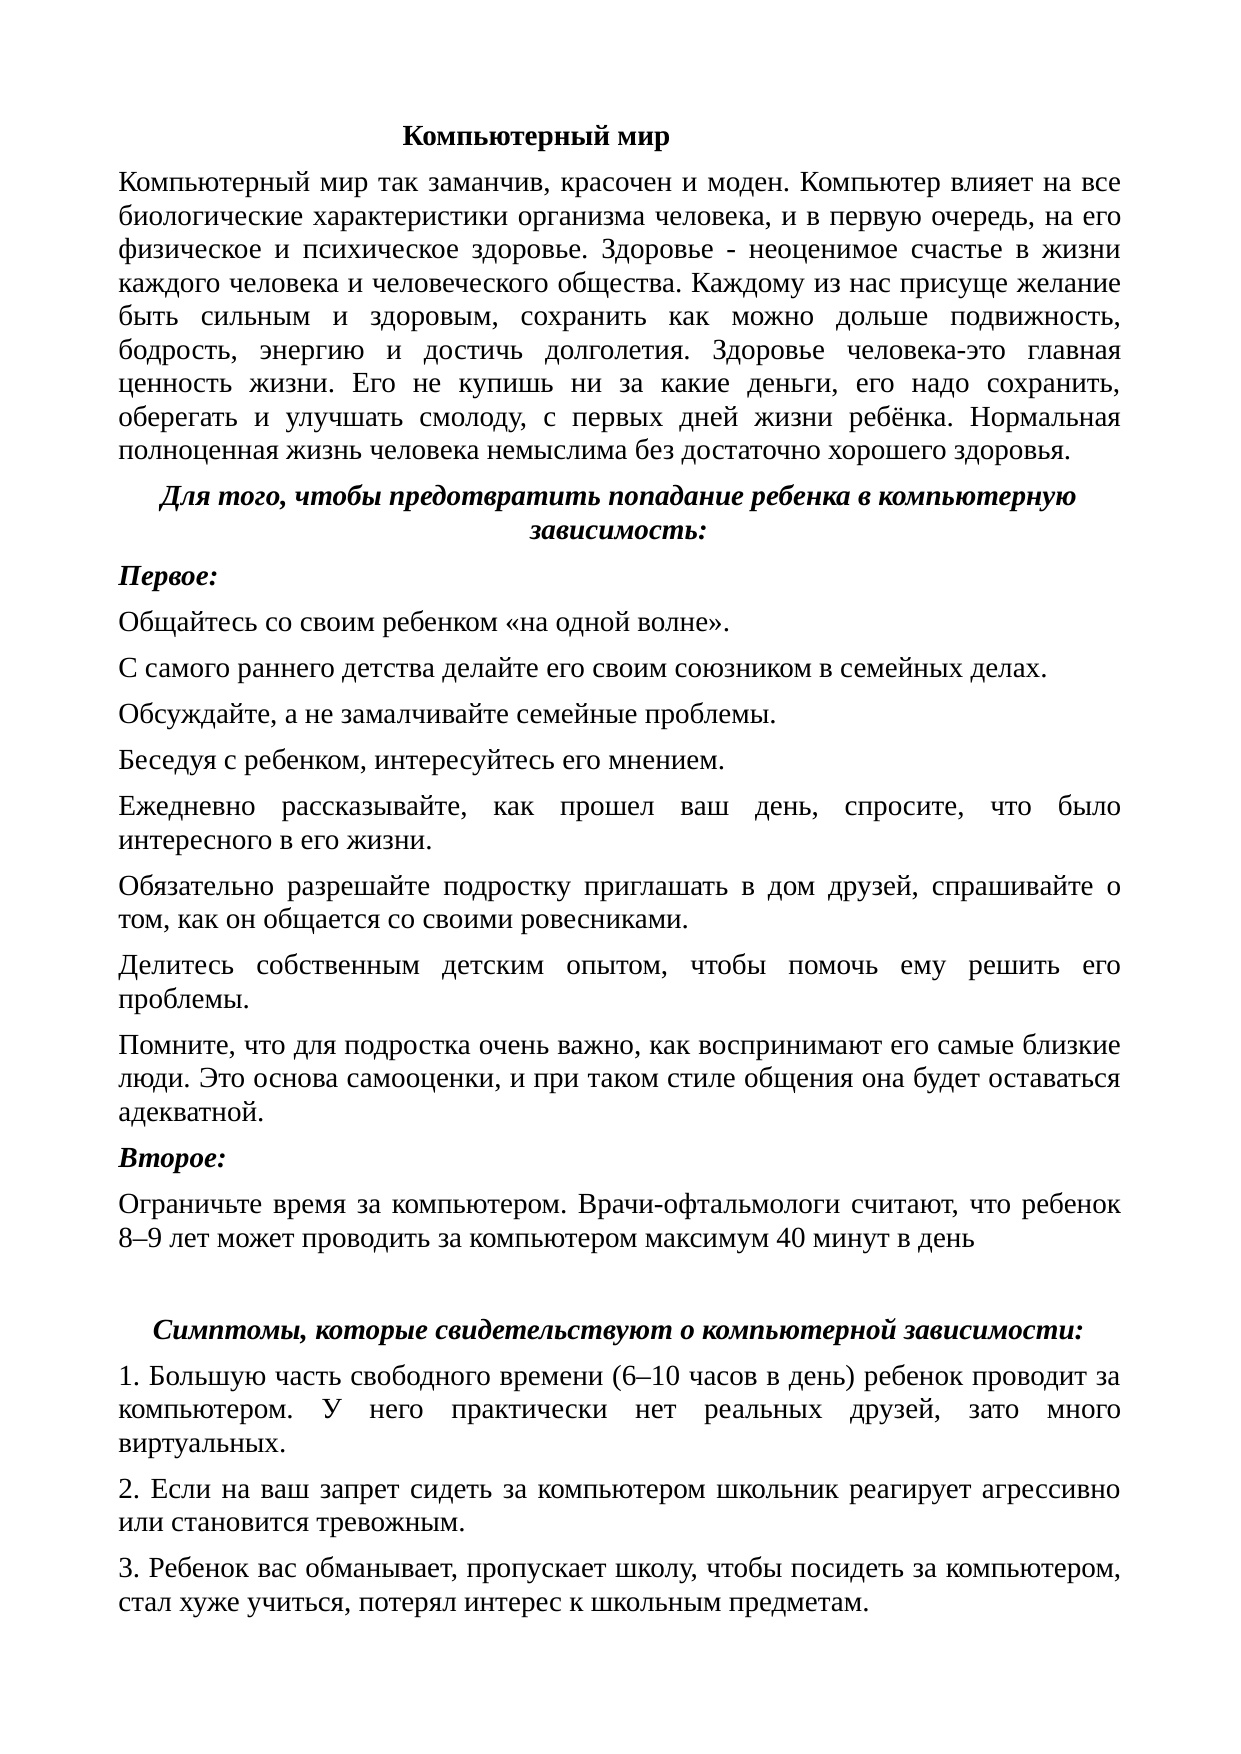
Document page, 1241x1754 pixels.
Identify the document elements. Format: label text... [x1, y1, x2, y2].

text Симптомы, которые свидетельствуют о компьютерной зависимости: [118, 1312, 1122, 1345]
text Первое: [118, 558, 1122, 592]
text Для того, чтобы предотвратить попадание ребенка в компьютерную зависимость: [118, 478, 1122, 546]
text 2. Если на ваш запрет сидеть за компьютером школьник реагирует агрессивно или становится тревожным. [118, 1471, 1122, 1538]
text Общайтесь со своим ребенком «на одной волне». [118, 604, 1122, 638]
text Второе: [118, 1140, 1122, 1174]
text Компьютерный мир так заманчив, красочен и моден. Компьютер влияет на все биологические характеристики организма человека, и в первую очередь, на его физическое и психическое здоровье. Здоровье - неоценимое счастье в жизни каждого человека и человеческого общества. Каждому из нас присуще желание быть сильным и здоровым, сохранить как можно дольше подвижность, бодрость, энергию и достичь долголетия. Здоровье человека-это главная ценность жизни. Его не купишь ни за какие деньги, его надо сохранить, оберегать и улучшать смолоду, с первых дней жизни ребёнка. Нормальная полноценная жизнь человека немыслима без достаточно хорошего здоровья. [118, 164, 1122, 466]
text Делитесь собственным детским опытом, чтобы помочь ему решить его проблемы. [118, 947, 1122, 1014]
text 3. Ребенок вас обманывает, пропускает школу, чтобы посидеть за компьютером, стал хуже учиться, потерял интерес к школьным предметам. [118, 1551, 1122, 1618]
text 1. Большую часть свободного времени (6–10 часов в день) ребенок проводит за компьютером. У него практически нет реальных друзей, зато много виртуальных. [118, 1358, 1122, 1458]
text Помните, что для подростка очень важно, как воспринимают его самые близкие люди. Это основа самооценки, и при таком стиле общения она будет оставаться адекватной. [118, 1027, 1122, 1128]
text Ежедневно рассказывайте, как прошел ваш день, спросите, что было интересного в его жизни. [118, 788, 1122, 855]
text Компьютерный мир [118, 118, 1122, 152]
text Обязательно разрешайте подростку приглашать в дом друзей, спрашивайте о том, как он общается со своими ровесниками. [118, 868, 1122, 935]
text С самого раннего детства делайте его своим союзником в семейных делах. [118, 650, 1122, 684]
text Ограничьте время за компьютером. Врачи-офтальмологи считают, что ребенок 8–9 лет может проводить за компьютером максимум 40 минут в день [118, 1186, 1122, 1253]
text Беседуя с ребенком, интересуйтесь его мнением. [118, 742, 1122, 776]
text Обсуждайте, а не замалчивайте семейные проблемы. [118, 696, 1122, 730]
